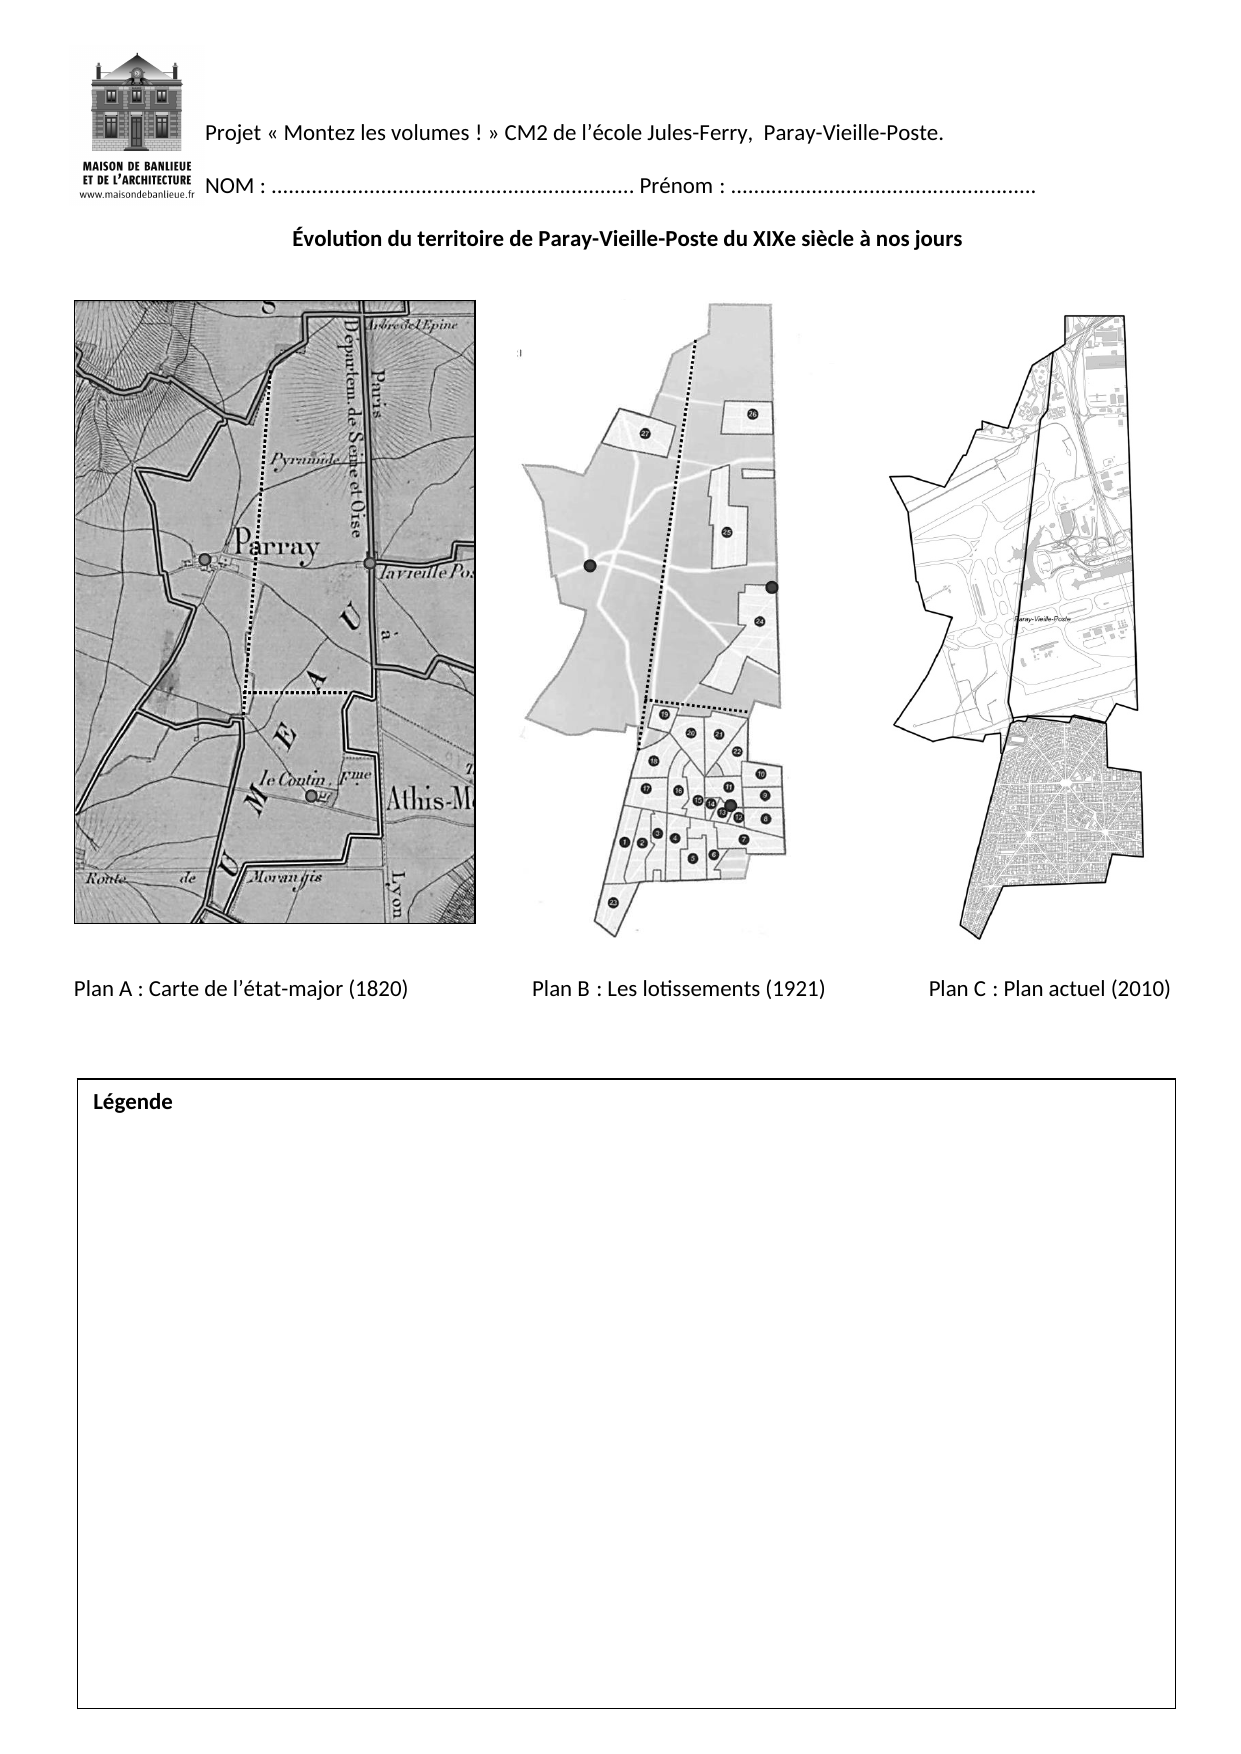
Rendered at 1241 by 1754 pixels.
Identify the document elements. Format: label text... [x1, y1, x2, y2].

text Projet « Montez les volumes ! » CM2 de l’école Jules-Ferry, Paray-Vieille-Poste. [205, 118, 1181, 146]
text NOM : ............................................................... Prénom : ..................................................... [205, 171, 1181, 199]
text Plan A : Carte de l’état-major (1820) Plan B : Les lotissements (1921) Plan C : Plan actuel (2010) [74, 974, 1181, 1002]
text Légende [93, 1087, 1160, 1115]
text Évolution du territoire de Paray-Vieille-Poste du XIXe siècle à nos jours [74, 224, 1181, 252]
